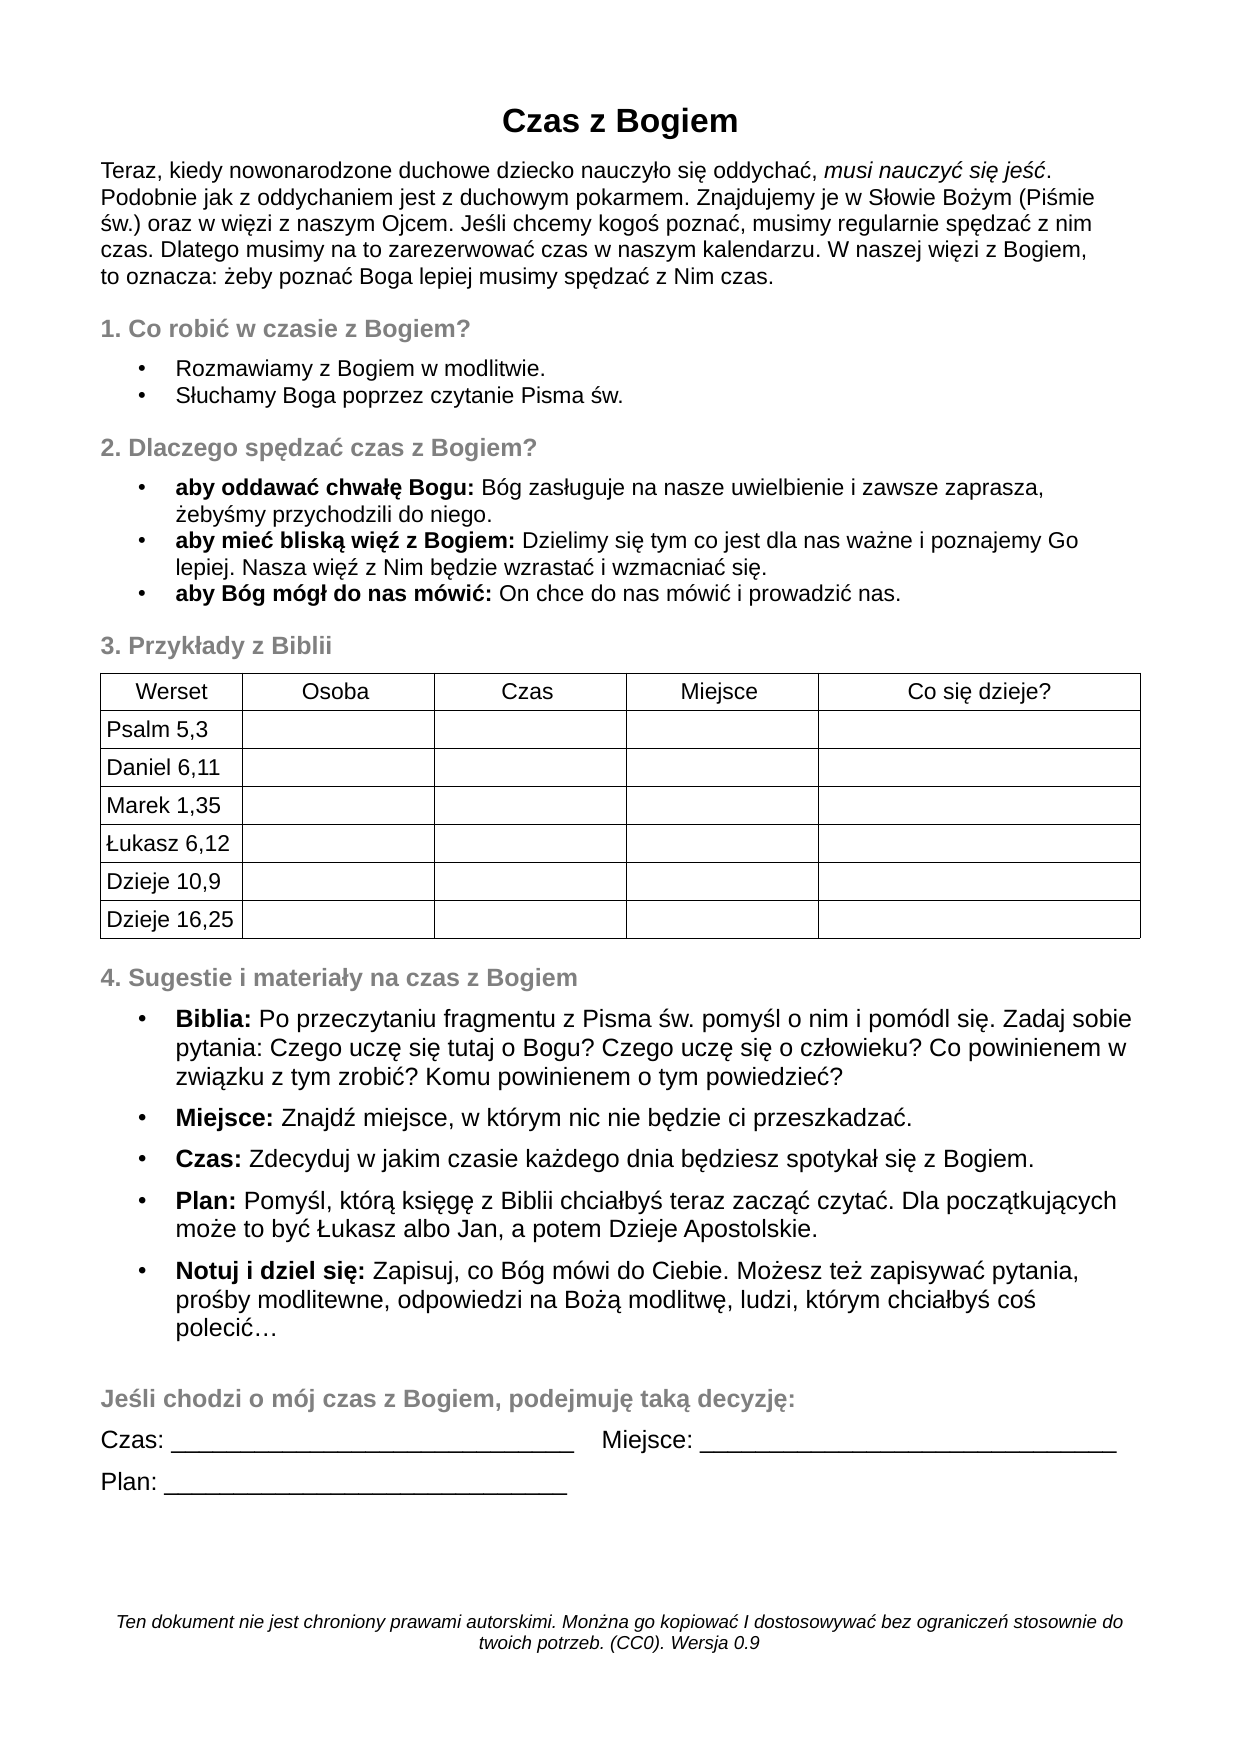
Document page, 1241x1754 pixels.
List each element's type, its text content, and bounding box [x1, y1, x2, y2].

table_cell [435, 863, 626, 900]
table_cell [819, 825, 1140, 862]
table_cell Dzieje 16,25 [101, 901, 242, 938]
table_cell [435, 825, 626, 862]
table_cell Łukasz 6,12 [101, 825, 242, 862]
list aby mieć bliską więź z Bogiem: Dzielimy się tym co jest dla nas ważne i poznajemy Go lepiej. Nasza więź z Nim będzie wzrastać i wzmacniać się. [138, 527, 1140, 580]
table_header Miejsce [627, 674, 818, 710]
subtitle Czas z Bogiem [100, 100, 1140, 139]
table_cell [627, 711, 818, 748]
table_cell [627, 901, 818, 938]
table_cell [243, 901, 434, 938]
table_cell [819, 901, 1140, 938]
table_cell Dzieje 10,9 [101, 863, 242, 900]
table_header Czas [435, 674, 626, 710]
table_cell [243, 749, 434, 786]
table_cell [435, 787, 626, 824]
table_cell [819, 749, 1140, 786]
table_cell [819, 711, 1140, 748]
table_cell Marek 1,35 [101, 787, 242, 824]
table_cell [435, 711, 626, 748]
table_header Werset [101, 674, 242, 710]
table_cell [627, 863, 818, 900]
table_cell [627, 749, 818, 786]
text Plan: _____________________________ [100, 1466, 1140, 1495]
table_header Osoba [243, 674, 434, 710]
table_cell [435, 901, 626, 938]
table_cell [435, 749, 626, 786]
table_header Co się dzieje? [819, 674, 1140, 710]
table_cell Daniel 6,11 [101, 749, 242, 786]
list aby Bóg mógł do nas mówić: On chce do nas mówić i prowadzić nas. [138, 580, 1140, 606]
subtitle 2. Dlaczego spędzać czas z Bogiem? [100, 433, 1140, 462]
list Miejsce: Znajdź miejsce, w którym nic nie będzie ci przeszkadzać. [138, 1103, 1140, 1132]
list Notuj i dziel się: Zapisuj, co Bóg mówi do Ciebie. Możesz też zapisywać pytania, prośby modlitewne, odpowiedzi na Bożą modlitwę, ludzi, którym chciałbyś coś polecić… [138, 1256, 1140, 1342]
table_cell [819, 787, 1140, 824]
subtitle Jeśli chodzi o mój czas z Bogiem, podejmuję taką decyzję: [100, 1384, 1140, 1413]
table_cell [243, 825, 434, 862]
list Słuchamy Boga poprzez czytanie Pisma św. [138, 382, 1140, 408]
subtitle 1. Co robić w czasie z Bogiem? [100, 314, 1140, 343]
table_cell [243, 787, 434, 824]
table_cell [627, 825, 818, 862]
list Czas: Zdecyduj w jakim czasie każdego dnia będziesz spotykał się z Bogiem. [138, 1144, 1140, 1173]
subtitle 4. Sugestie i materiały na czas z Bogiem [100, 963, 1140, 992]
table_cell [627, 787, 818, 824]
table_cell [819, 863, 1140, 900]
table_cell Psalm 5,3 [101, 711, 242, 748]
subtitle 3. Przykłady z Biblii [100, 631, 1140, 660]
list Plan: Pomyśl, którą księgę z Biblii chciałbyś teraz zacząć czytać. Dla początkujących może to być Łukasz albo Jan, a potem Dzieje Apostolskie. [138, 1186, 1140, 1243]
text Teraz, kiedy nowonarodzone duchowe dziecko nauczyło się oddychać, musi nauczyć się jeść. Podobnie jak z oddychaniem jest z duchowym pokarmem. Znajdujemy je w Słowie Bożym (Piśmie św.) oraz w więzi z naszym Ojcem. Jeśli chcemy kogoś poznać, musimy regularnie spędzać z nim czas. Dlatego musimy na to zarezerwować czas w naszym kalendarzu. W naszej więzi z Bogiem, to oznacza: żeby poznać Boga lepiej musimy spędzać z Nim czas. [100, 157, 1140, 289]
text Czas: _____________________________ Miejsce: ______________________________ [100, 1425, 1140, 1454]
table_cell [243, 863, 434, 900]
table_cell [243, 711, 434, 748]
list Rozmawiamy z Bogiem w modlitwie. [138, 355, 1140, 382]
list Biblia: Po przeczytaniu fragmentu z Pisma św. pomyśl o nim i pomódl się. Zadaj sobie pytania: Czego uczę się tutaj o Bogu? Czego uczę się o człowieku? Co powinienem w związku z tym zrobić? Komu powinienem o tym powiedzieć? [138, 1004, 1140, 1091]
list aby oddawać chwałę Bogu: Bóg zasługuje na nasze uwielbienie i zawsze zaprasza, żebyśmy przychodzili do niego. [138, 474, 1140, 527]
